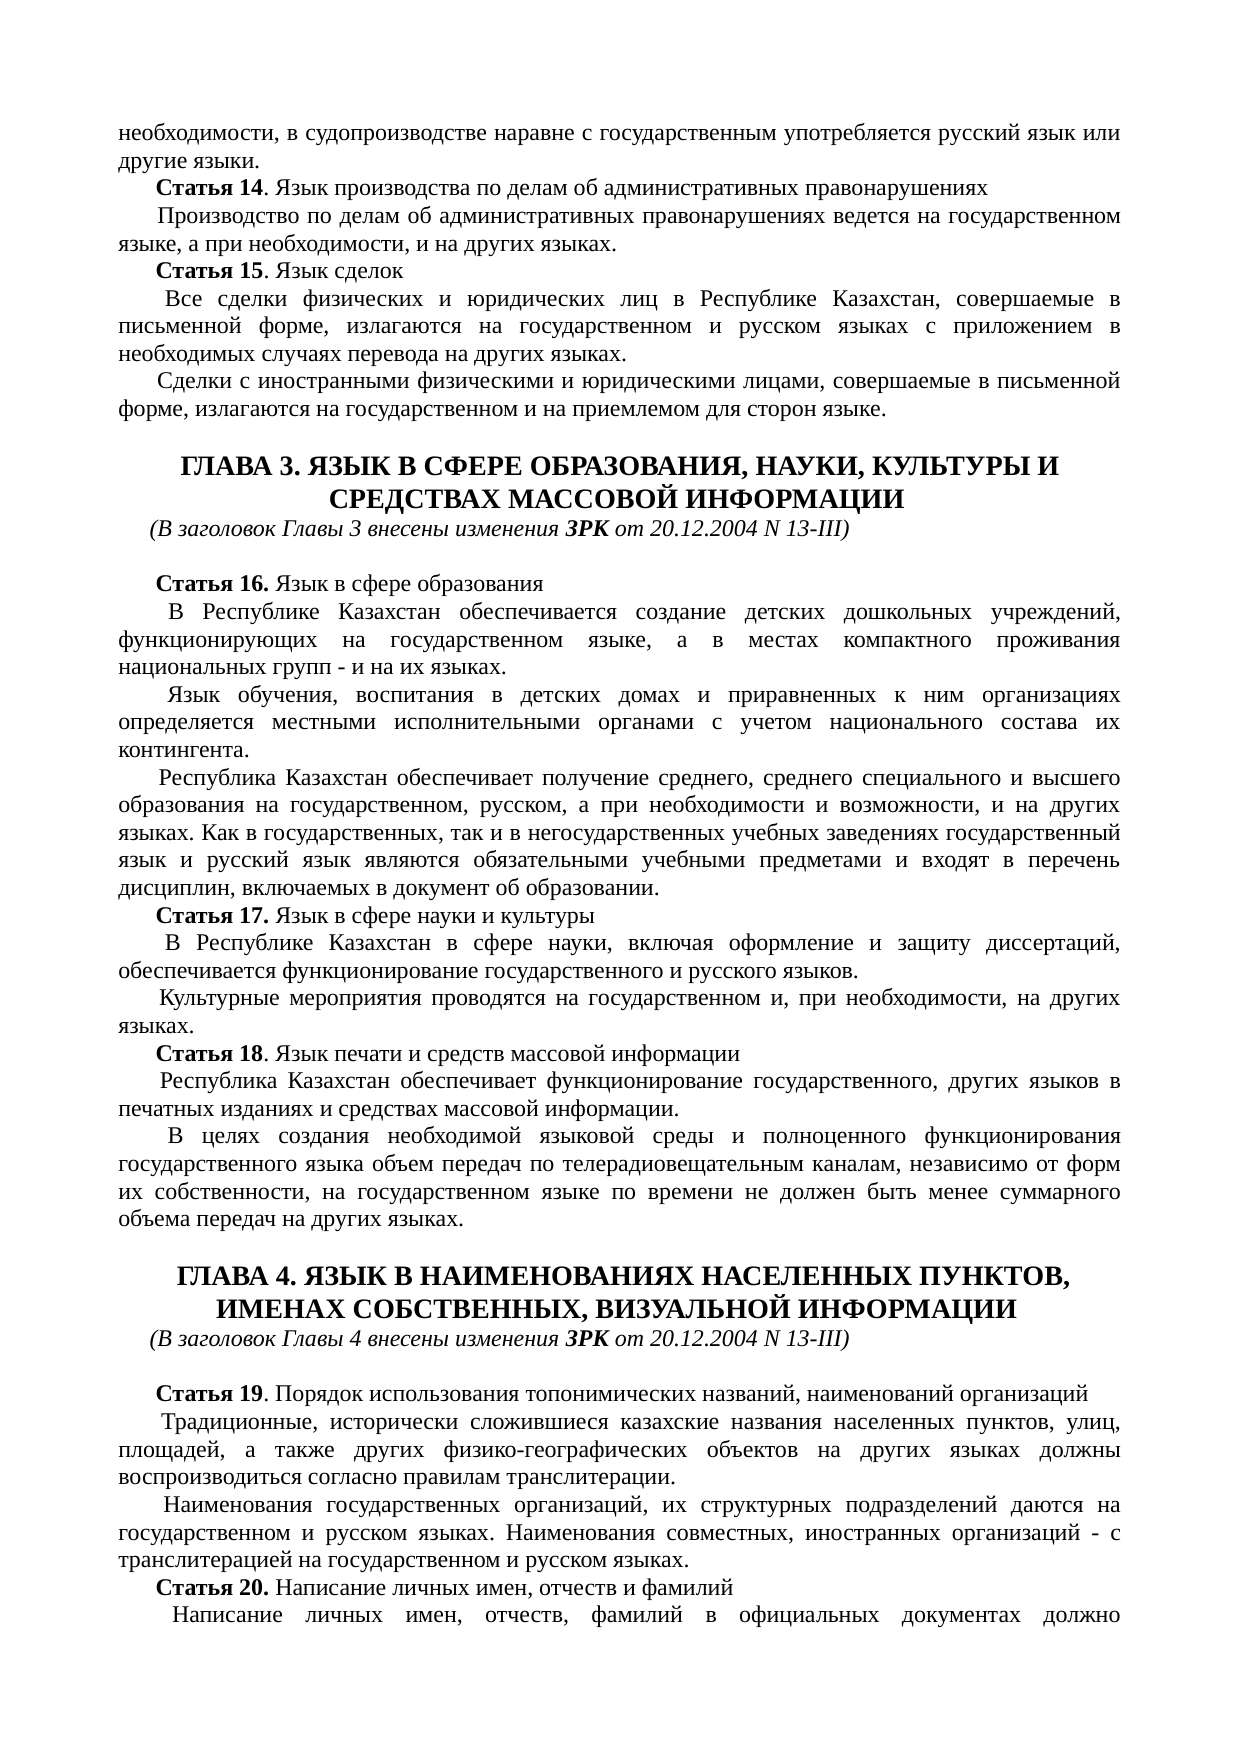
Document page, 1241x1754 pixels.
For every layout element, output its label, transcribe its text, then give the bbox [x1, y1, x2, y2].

text Культурные мероприятия проводятся на государственном и, при необходимости, на других языках. [118, 983, 1122, 1039]
text Статья 15. Язык сделок [118, 256, 1122, 284]
text ГЛАВА 3. ЯЗЫК В СФЕРЕ ОБРАЗОВАНИЯ, НАУКИ, КУЛЬТУРЫ И СРЕДСТВАХ МАССОВОЙ ИНФОРМАЦИИ [118, 449, 1122, 514]
text Все сделки физических и юридических лиц в Республике Казахстан, совершаемые в письменной форме, излагаются на государственном и русском языках с приложением в необходимых случаях перевода на других языках. [118, 284, 1122, 367]
text Язык обучения, воспитания в детских домах и приравненных к ним организациях определяется местными исполнительными органами с учетом национального состава их контингента. [118, 680, 1122, 763]
text В Республике Казахстан в сфере науки, включая оформление и защиту диссертаций, обеспечивается функционирование государственного и русского языков. [118, 928, 1122, 983]
text ГЛАВА 4. ЯЗЫК В НАИМЕНОВАНИЯХ НАСЕЛЕННЫХ ПУНКТОВ, ИМЕНАХ СОБСТВЕННЫХ, ВИЗУАЛЬНОЙ ИНФОРМАЦИИ [118, 1259, 1122, 1324]
text Наименования государственных организаций, их структурных подразделений даются на государственном и русском языках. Наименования совместных, иностранных организаций - с транслитерацией на государственном и русском языках. [118, 1490, 1122, 1573]
text Статья 16. Язык в сфере образования [118, 569, 1122, 597]
text Статья 19. Порядок использования топонимических названий, наименований организаций [118, 1379, 1122, 1407]
text (В заголовок Главы 3 внесены изменения ЗРК от 20.12.2004 N 13-III) [118, 514, 1122, 542]
text Производство по делам об административных правонарушениях ведется на государственном языке, а при необходимости, и на других языках. [118, 201, 1122, 256]
text Традиционные, исторически сложившиеся казахские названия населенных пунктов, улиц, площадей, а также других физико-географических объектов на других языках должны воспроизводиться согласно правилам транслитерации. [118, 1407, 1122, 1490]
text Статья 14. Язык производства по делам об административных правонарушениях [118, 173, 1122, 201]
text Республика Казахстан обеспечивает получение среднего, среднего специального и высшего образования на государственном, русском, а при необходимости и возможности, и на других языках. Как в государственных, так и в негосударственных учебных заведениях государственный язык и русский язык являются обязательными учебными предметами и входят в перечень дисциплин, включаемых в документ об образовании. [118, 763, 1122, 901]
text Статья 18. Язык печати и средств массовой информации [118, 1039, 1122, 1066]
text Республика Казахстан обеспечивает функционирование государственного, других языков в печатных изданиях и средствах массовой информации. [118, 1066, 1122, 1121]
text В Республике Казахстан обеспечивается создание детских дошкольных учреждений, функционирующих на государственном языке, а в местах компактного проживания национальных групп - и на их языках. [118, 597, 1122, 680]
text (В заголовок Главы 4 внесены изменения ЗРК от 20.12.2004 N 13-III) [118, 1324, 1122, 1352]
text Статья 20. Написание личных имен, отчеств и фамилий [118, 1573, 1122, 1600]
text Статья 17. Язык в сфере науки и культуры [118, 901, 1122, 928]
text Сделки с иностранными физическими и юридическими лицами, совершаемые в письменной форме, излагаются на государственном и на приемлемом для сторон языке. [118, 367, 1122, 422]
text необходимости, в судопроизводстве наравне с государственным употребляется русский язык или другие языки. [118, 118, 1122, 173]
text Написание личных имен, отчеств, фамилий в официальных документах должно [118, 1600, 1122, 1628]
text В целях создания необходимой языковой среды и полноценного функционирования государственного языка объем передач по телерадиовещательным каналам, независимо от форм их собственности, на государственном языке по времени не должен быть менее суммарного объема передач на других языках. [118, 1121, 1122, 1232]
